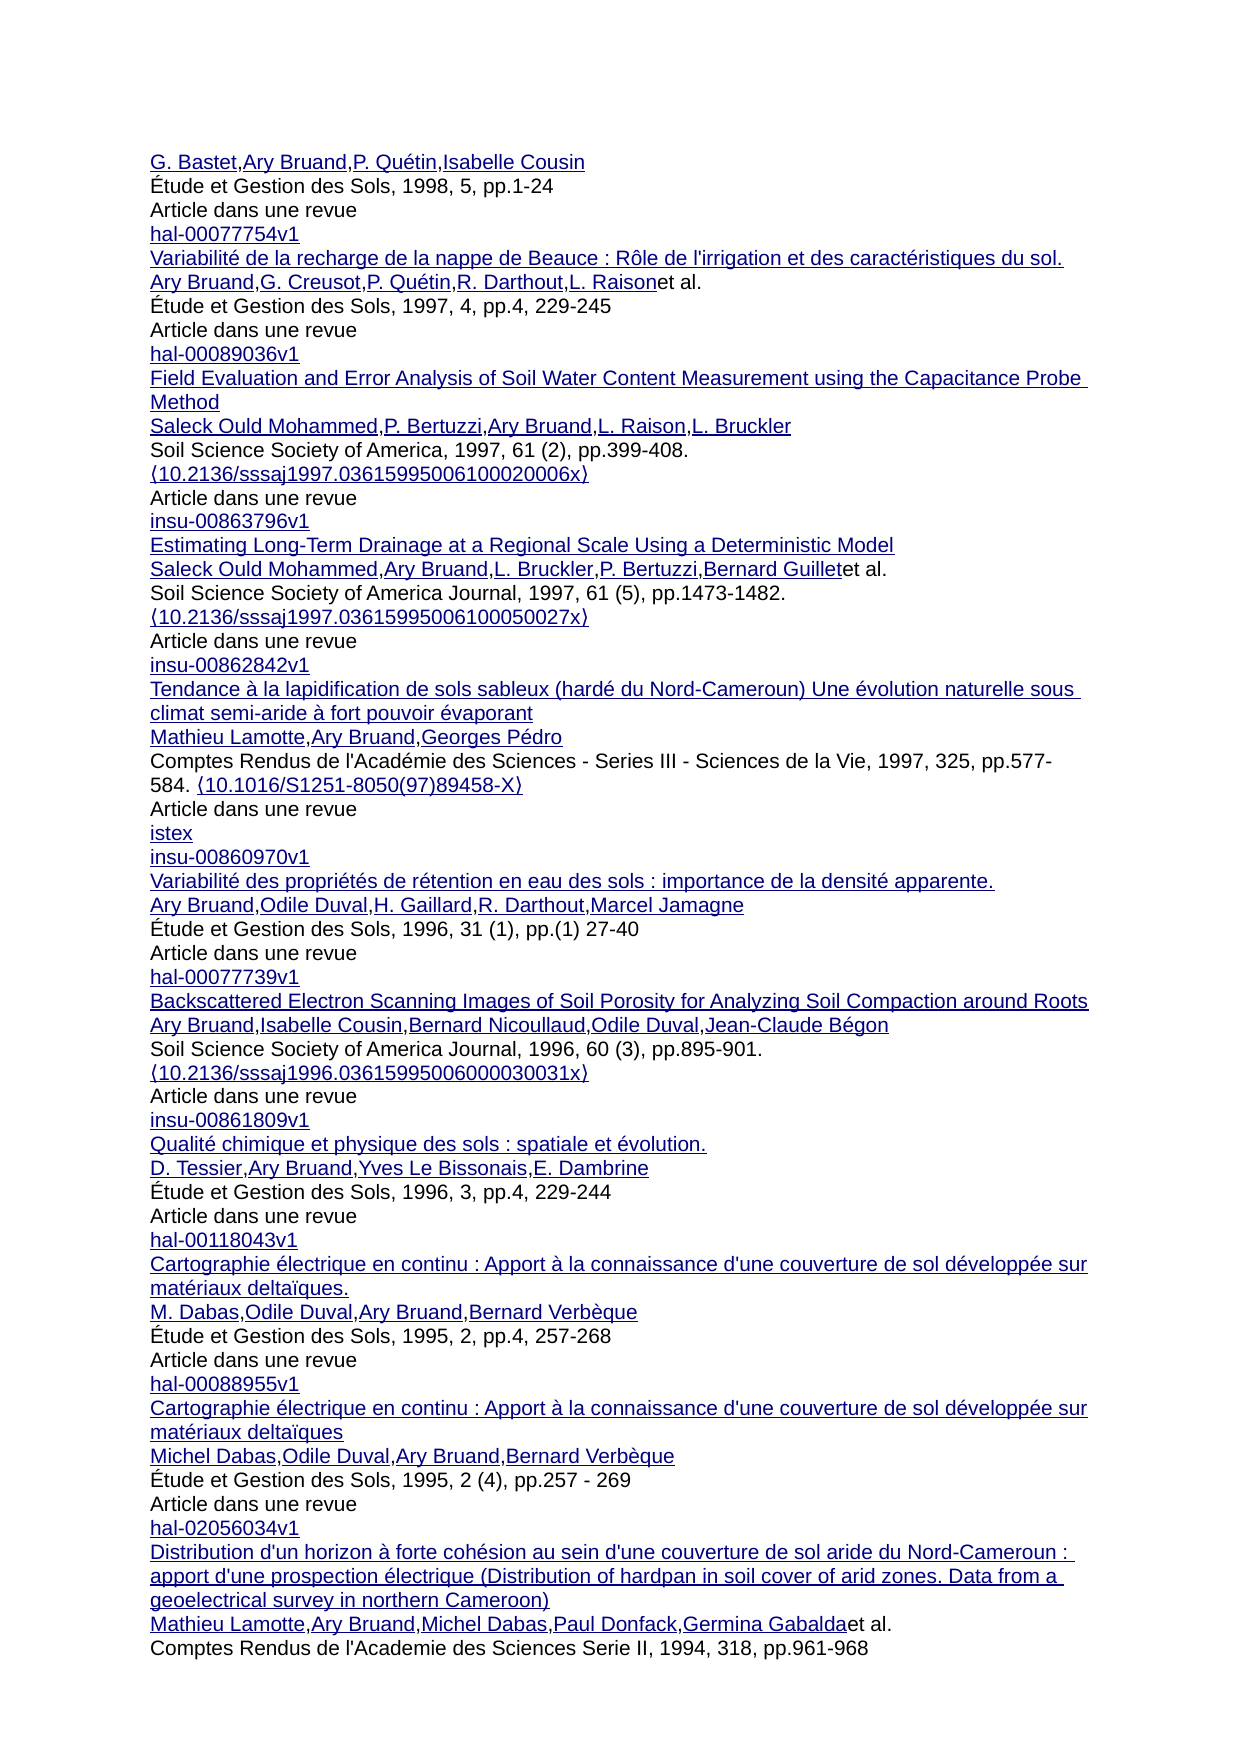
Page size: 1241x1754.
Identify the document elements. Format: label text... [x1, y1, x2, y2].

table_cell Qualité chimique et physique des sols : spatiale et évolution. D. Tessier,Ary Bruand,Yves Le Bissonais,E. Dambrine Étude et Gestion des Sols, 1996, 3, pp.4, 229-244 Article dans une revue hal-00118043v1 [150, 1132, 1090, 1252]
table_cell Distribution d'un horizon à forte cohésion au sein d'une couverture de sol aride du Nord-Cameroun : apport d'une prospection électrique (Distribution of hardpan in soil cover of arid zones. Data from a geoelectrical survey in northern Cameroon) Mathieu Lamotte,Ary Bruand,Michel Dabas,Paul Donfack,Germina Gabaldaet al. Comptes Rendus de l'Academie des Sciences Serie II, 1994, 318, pp.961-968 [150, 1540, 1090, 1659]
table_cell Tendance à la lapidification de sols sableux (hardé du Nord-Cameroun) Une évolution naturelle sous climat semi-aride à fort pouvoir évaporant Mathieu Lamotte,Ary Bruand,Georges Pédro Comptes Rendus de l'Académie des Sciences - Series III - Sciences de la Vie, 1997, 325, pp.577-584. ⟨10.1016/S1251-8050(97)89458-X⟩ Article dans une revue istex insu-00860970v1 [150, 677, 1090, 869]
table_cell Field Evaluation and Error Analysis of Soil Water Content Measurement using the Capacitance Probe Method Saleck Ould Mohammed,P. Bertuzzi,Ary Bruand,L. Raison,L. Bruckler Soil Science Society of America, 1997, 61 (2), pp.399-408. ⟨10.2136/sssaj1997.03615995006100020006x⟩ Article dans une revue insu-00863796v1 [150, 366, 1090, 533]
table_cell Cartographie électrique en continu : Apport à la connaissance d'une couverture de sol développée sur matériaux deltaïques. M. Dabas,Odile Duval,Ary Bruand,Bernard Verbèque Étude et Gestion des Sols, 1995, 2, pp.4, 257-268 Article dans une revue hal-00088955v1 [150, 1252, 1090, 1396]
table_cell Cartographie électrique en continu : Apport à la connaissance d'une couverture de sol développée sur matériaux deltaïques Michel Dabas,Odile Duval,Ary Bruand,Bernard Verbèque Étude et Gestion des Sols, 1995, 2 (4), pp.257 - 269 Article dans une revue hal-02056034v1 [150, 1396, 1090, 1539]
table_cell Backscattered Electron Scanning Images of Soil Porosity for Analyzing Soil Compaction around Roots Ary Bruand,Isabelle Cousin,Bernard Nicoullaud,Odile Duval,Jean-Claude Bégon Soil Science Society of America Journal, 1996, 60 (3), pp.895-901. ⟨10.2136/sssaj1996.03615995006000030031x⟩ Article dans une revue insu-00861809v1 [150, 989, 1090, 1132]
table_cell Variabilité des propriétés de rétention en eau des sols : importance de la densité apparente. Ary Bruand,Odile Duval,H. Gaillard,R. Darthout,Marcel Jamagne Étude et Gestion des Sols, 1996, 31 (1), pp.(1) 27-40 Article dans une revue hal-00077739v1 [150, 869, 1090, 988]
table_cell G. Bastet,Ary Bruand,P. Quétin,Isabelle Cousin Étude et Gestion des Sols, 1998, 5, pp.1-24 Article dans une revue hal-00077754v1 [150, 150, 1090, 246]
table_cell Estimating Long-Term Drainage at a Regional Scale Using a Deterministic Model Saleck Ould Mohammed,Ary Bruand,L. Bruckler,P. Bertuzzi,Bernard Guilletet al. Soil Science Society of America Journal, 1997, 61 (5), pp.1473-1482. ⟨10.2136/sssaj1997.03615995006100050027x⟩ Article dans une revue insu-00862842v1 [150, 533, 1090, 677]
table_cell Variabilité de la recharge de la nappe de Beauce : Rôle de l'irrigation et des caractéristiques du sol. Ary Bruand,G. Creusot,P. Quétin,R. Darthout,L. Raisonet al. Étude et Gestion des Sols, 1997, 4, pp.4, 229-245 Article dans une revue hal-00089036v1 [150, 246, 1090, 366]
